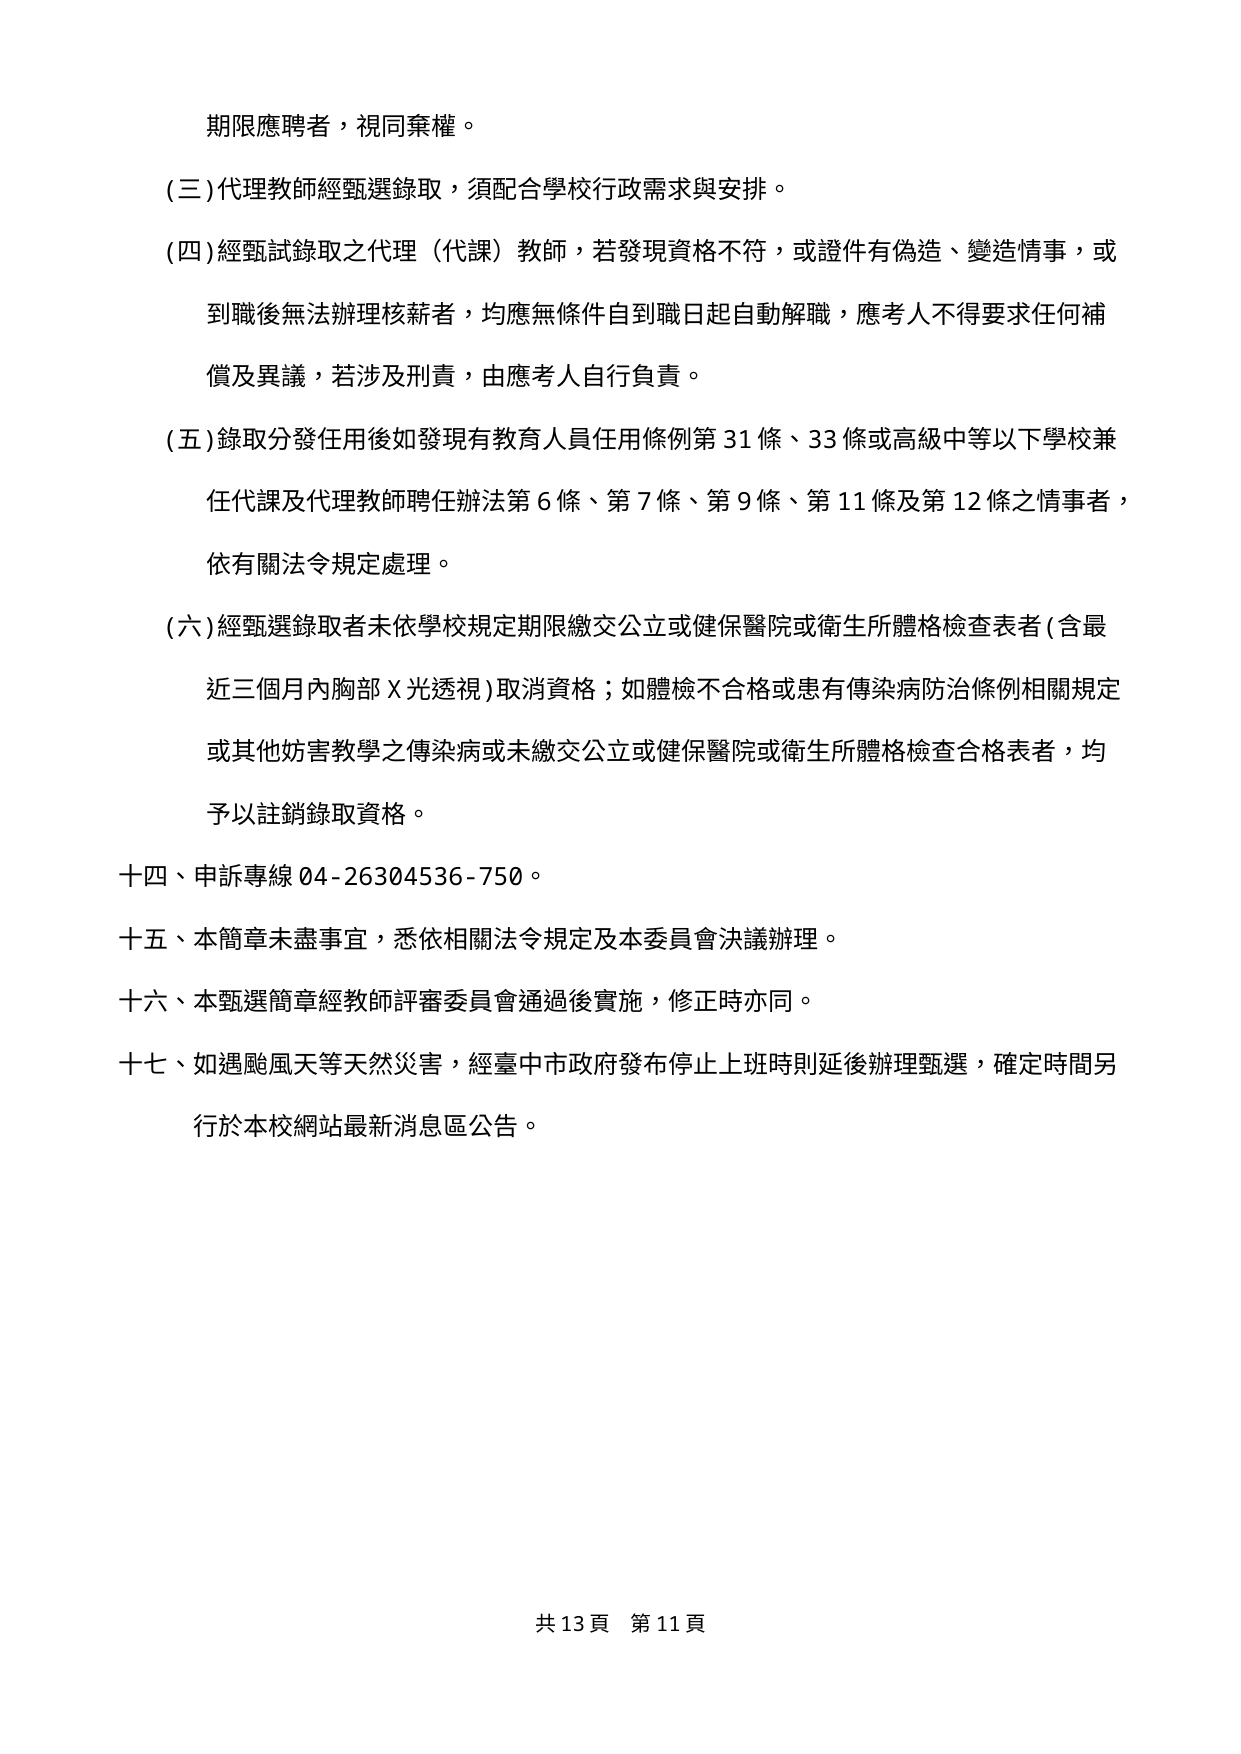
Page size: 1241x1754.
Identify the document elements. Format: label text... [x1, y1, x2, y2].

text 十六、本甄選簡章經教師評審委員會通過後實施，修正時亦同。 [118, 958, 1122, 1021]
text 十五、本簡章未盡事宜，悉依相關法令規定及本委員會決議辦理。 [118, 896, 1122, 958]
text (三)代理教師經甄選錄取，須配合學校行政需求與安排。 [162, 146, 1122, 208]
text 期限應聘者，視同棄權。 [162, 83, 1122, 146]
text (四)經甄試錄取之代理（代課）教師，若發現資格不符，或證件有偽造、變造情事，或到職後無法辦理核薪者，均應無條件自到職日起自動解職，應考人不得要求任何補償及異議，若涉及刑責，由應考人自行負責。 [162, 208, 1122, 396]
text 十七、如遇颱風天等天然災害，經臺中市政府發布停止上班時則延後辦理甄選，確定時間另行於本校網站最新消息區公告。 [118, 1021, 1122, 1146]
text 十四、申訴專線04-26304536-750。 [118, 833, 1122, 896]
text (五)錄取分發任用後如發現有教育人員任用條例第31條、33條或高級中等以下學校兼任代課及代理教師聘任辦法第6條、第7條、第9條、第11條及第12條之情事者，依有關法令規定處理。 [162, 396, 1122, 583]
text (六)經甄選錄取者未依學校規定期限繳交公立或健保醫院或衛生所體格檢查表者(含最近三個月內胸部X光透視)取消資格；如體檢不合格或患有傳染病防治條例相關規定或其他妨害教學之傳染病或未繳交公立或健保醫院或衛生所體格檢查合格表者，均予以註銷錄取資格。 [162, 583, 1122, 833]
